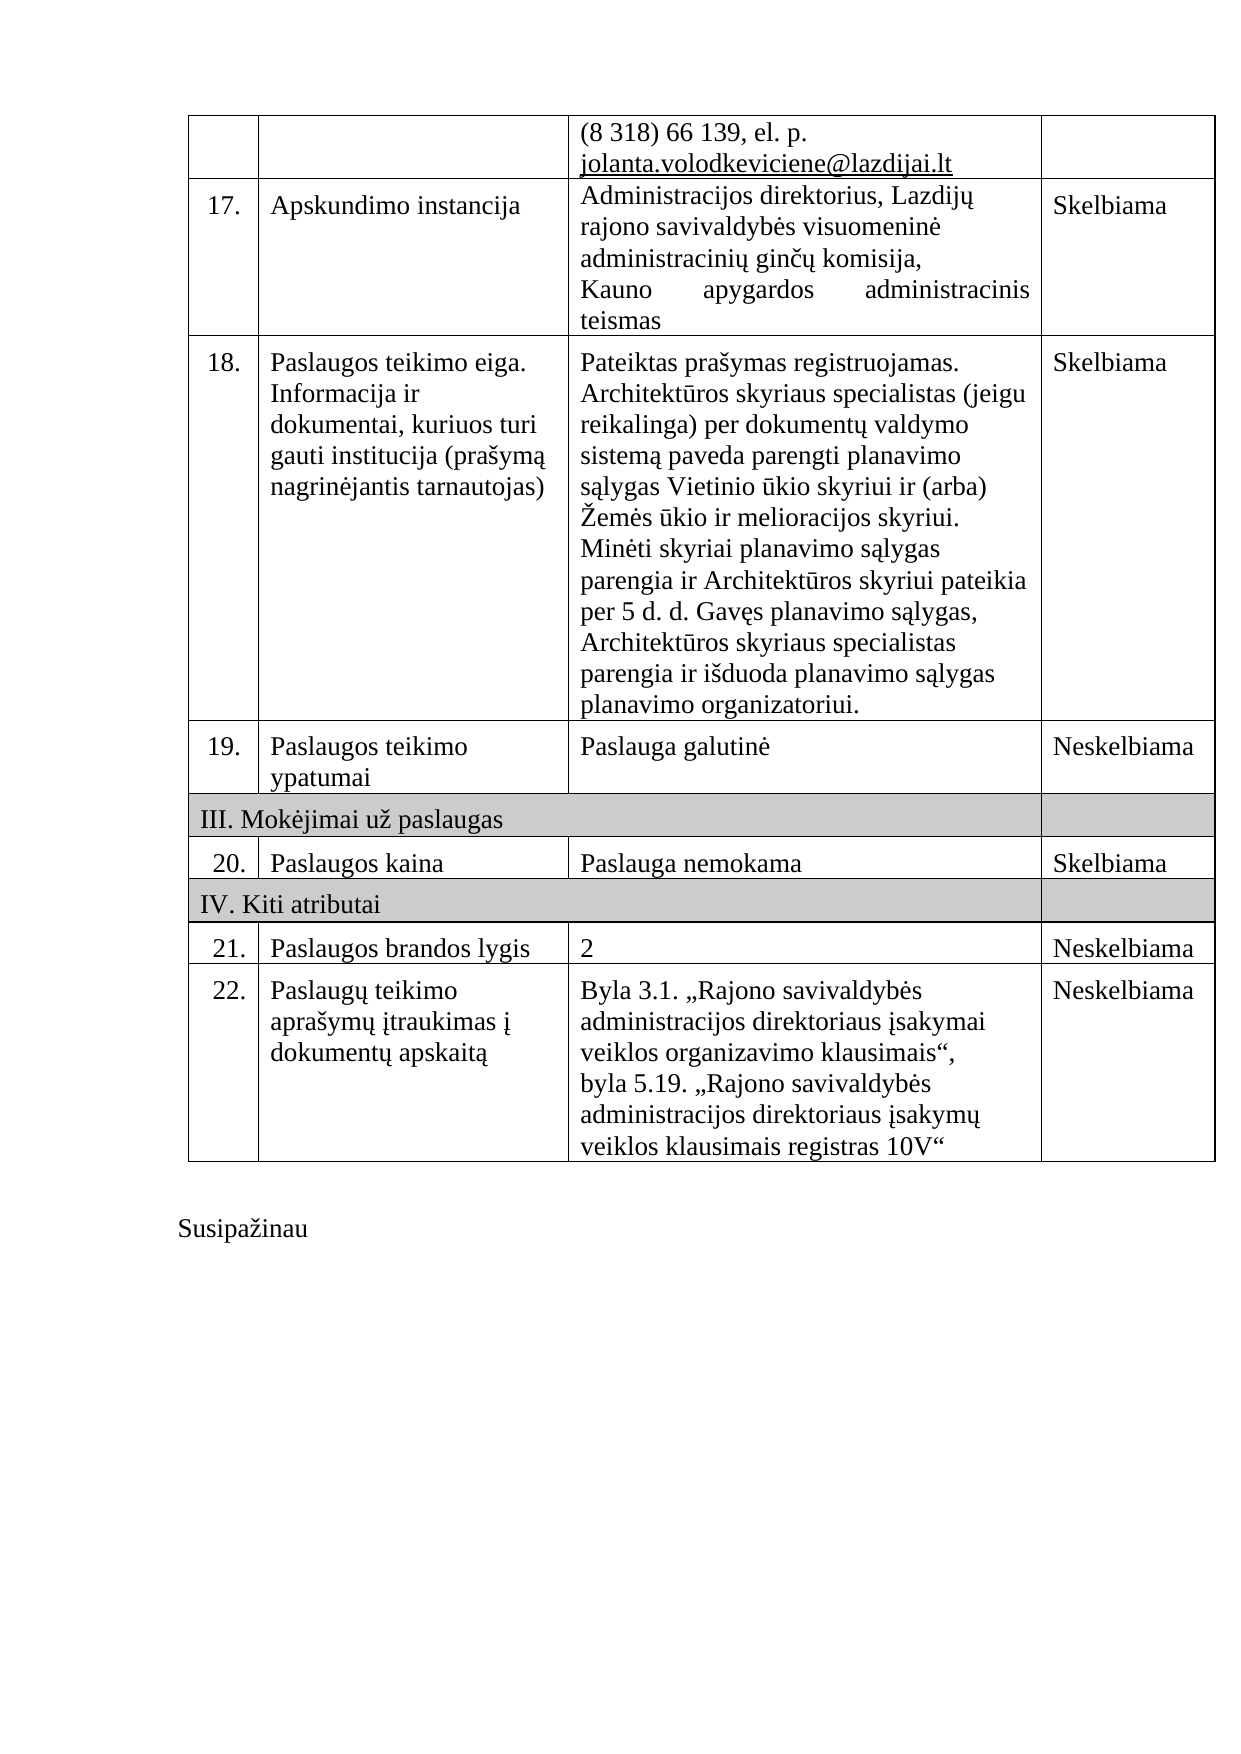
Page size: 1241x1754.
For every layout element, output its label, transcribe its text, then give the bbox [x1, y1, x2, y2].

table_cell Skelbiama [1042, 179, 1214, 335]
table_cell Paslaugos teikimo eiga. Informacija ir dokumentai, kuriuos turi gauti institucija (prašymą nagrinėjantis tarnautojas) [259, 336, 568, 719]
table_cell Skelbiama [1042, 336, 1214, 719]
table_cell Paslauga nemokama [569, 837, 1041, 878]
table_cell Paslauga galutinė [569, 721, 1041, 792]
table_cell Neskelbiama [1042, 964, 1214, 1161]
table_cell Skelbiama [1042, 837, 1214, 878]
table_cell [1042, 116, 1214, 178]
table_cell Paslaugos teikimo ypatumai [259, 721, 568, 792]
table_cell Byla 3.1. „Rajono savivaldybės administracijos direktoriaus įsakymai veiklos organizavimo klausimais“, byla 5.19. „Rajono savivaldybės administracijos direktoriaus įsakymų veiklos klausimais registras 10V“ [569, 964, 1041, 1161]
table_cell 2 [569, 923, 1041, 963]
table_cell [189, 116, 258, 178]
table_cell IV. Kiti atributai [189, 879, 1041, 921]
table_cell Paslaugos kaina [259, 837, 568, 878]
table_cell 19. [189, 721, 258, 792]
table_cell Neskelbiama [1042, 923, 1214, 963]
table_cell 21. [189, 923, 258, 963]
table_cell Administracijos direktorius, Lazdijų rajono savivaldybės visuomeninė administracinių ginčų komisija, Kauno apygardos administracinis teismas [569, 179, 1041, 335]
table_cell Paslaugos brandos lygis [259, 923, 568, 963]
table_cell 18. [189, 336, 258, 719]
table_cell III. Mokėjimai už paslaugas [189, 794, 1041, 836]
text Susipažinau [177, 1212, 1181, 1243]
table_cell Pateiktas prašymas registruojamas. Architektūros skyriaus specialistas (jeigu reikalinga) per dokumentų valdymo sistemą paveda parengti planavimo sąlygas Vietinio ūkio skyriui ir (arba) Žemės ūkio ir melioracijos skyriui. Minėti skyriai planavimo sąlygas parengia ir Architektūros skyriui pateikia per 5 d. d. Gavęs planavimo sąlygas, Architektūros skyriaus specialistas parengia ir išduoda planavimo sąlygas planavimo organizatoriui. [569, 336, 1041, 719]
table_cell Paslaugų teikimo aprašymų įtraukimas į dokumentų apskaitą [259, 964, 568, 1161]
table_cell [259, 116, 568, 178]
table_cell [1042, 794, 1214, 836]
table_cell [1042, 879, 1214, 921]
table_cell Neskelbiama [1042, 721, 1214, 792]
table_cell Apskundimo instancija [259, 179, 568, 335]
table_cell 22. [189, 964, 258, 1161]
table_cell 17. [189, 179, 258, 335]
table_cell (8 318) 66 139, el. p. jolanta.volodkeviciene@lazdijai.lt [569, 116, 1041, 178]
table_cell 20. [189, 837, 258, 878]
